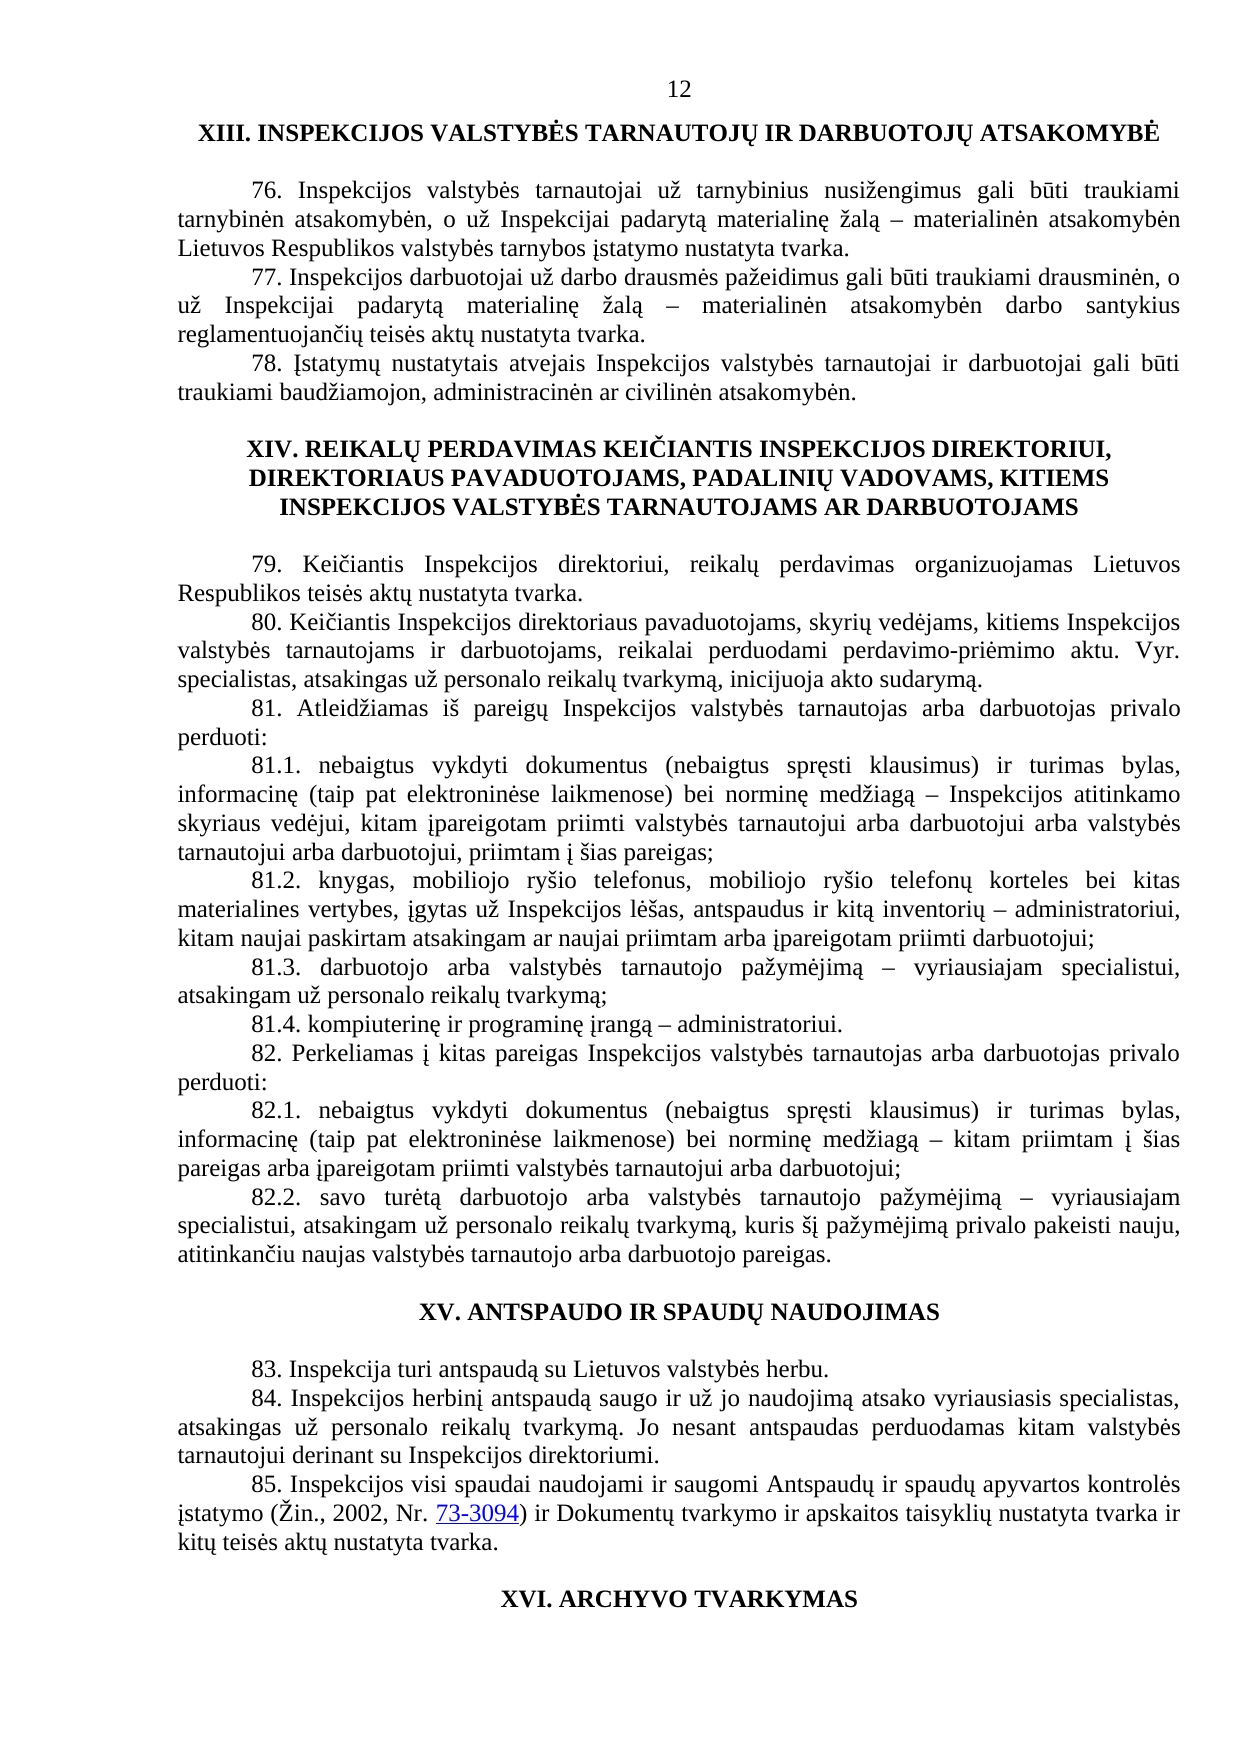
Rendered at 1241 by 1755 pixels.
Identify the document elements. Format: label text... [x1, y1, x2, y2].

text 82.2. savo turėtą darbuotojo arba valstybės tarnautojo pažymėjimą – vyriausiajam specialistui, atsakingam už personalo reikalų tvarkymą, kuris šį pažymėjimą privalo pakeisti nauju, atitinkančiu naujas valstybės tarnautojo arba darbuotojo pareigas. [177, 1182, 1181, 1268]
text XIII. INSPEKCIJOS VALSTYBĖS TARNAUTOJŲ IR DARBUOTOJŲ ATSAKOMYBĖ [177, 118, 1181, 147]
text 83. Inspekcija turi antspaudą su Lietuvos valstybės herbu. [177, 1354, 1181, 1383]
text 81.3. darbuotojo arba valstybės tarnautojo pažymėjimą – vyriausiajam specialistui, atsakingam už personalo reikalų tvarkymą; [177, 952, 1181, 1009]
text 82.1. nebaigtus vykdyti dokumentus (nebaigtus spręsti klausimus) ir turimas bylas, informacinę (taip pat elektroninėse laikmenose) bei norminę medžiagą – kitam priimtam į šias pareigas arba įpareigotam priimti valstybės tarnautojui arba darbuotojui; [177, 1096, 1181, 1182]
text XIV. REIKALŲ PERDAVIMAS KEIČIANTIS INSPEKCIJOS DIREKTORIUI, DIREKTORIAUS PAVADUOTOJAMS, PADALINIŲ VADOVAMS, KITIEMS INSPEKCIJOS VALSTYBĖS TARNAUTOJAMS AR DARBUOTOJAMS [177, 434, 1181, 521]
text XVI. ARCHYVO TVARKYMAS [177, 1584, 1181, 1613]
text 81. Atleidžiamas iš pareigų Inspekcijos valstybės tarnautojas arba darbuotojas privalo perduoti: [177, 693, 1181, 751]
text 82. Perkeliamas į kitas pareigas Inspekcijos valstybės tarnautojas arba darbuotojas privalo perduoti: [177, 1038, 1181, 1096]
text 81.4. kompiuterinę ir programinę įrangą – administratoriui. [177, 1009, 1181, 1038]
text 81.2. knygas, mobiliojo ryšio telefonus, mobiliojo ryšio telefonų korteles bei kitas materialines vertybes, įgytas už Inspekcijos lėšas, antspaudus ir kitą inventorių – administratoriui, kitam naujai paskirtam atsakingam ar naujai priimtam arba įpareigotam priimti darbuotojui; [177, 866, 1181, 952]
text 81.1. nebaigtus vykdyti dokumentus (nebaigtus spręsti klausimus) ir turimas bylas, informacinę (taip pat elektroninėse laikmenose) bei norminę medžiagą – Inspekcijos atitinkamo skyriaus vedėjui, kitam įpareigotam priimti valstybės tarnautojui arba darbuotojui arba valstybės tarnautojui arba darbuotojui, priimtam į šias pareigas; [177, 751, 1181, 866]
text 84. Inspekcijos herbinį antspaudą saugo ir už jo naudojimą atsako vyriausiasis specialistas, atsakingas už personalo reikalų tvarkymą. Jo nesant antspaudas perduodamas kitam valstybės tarnautojui derinant su Inspekcijos direktoriumi. [177, 1383, 1181, 1469]
text XV. ANTSPAUDO IR SPAUDŲ NAUDOJIMAS [177, 1297, 1181, 1326]
text 80. Keičiantis Inspekcijos direktoriaus pavaduotojams, skyrių vedėjams, kitiems Inspekcijos valstybės tarnautojams ir darbuotojams, reikalai perduodami perdavimo-priėmimo aktu. Vyr. specialistas, atsakingas už personalo reikalų tvarkymą, inicijuoja akto sudarymą. [177, 607, 1181, 693]
text 77. Inspekcijos darbuotojai už darbo drausmės pažeidimus gali būti traukiami drausminėn, o už Inspekcijai padarytą materialinę žalą – materialinėn atsakomybėn darbo santykius reglamentuojančių teisės aktų nustatyta tvarka. [177, 262, 1181, 348]
text 79. Keičiantis Inspekcijos direktoriui, reikalų perdavimas organizuojamas Lietuvos Respublikos teisės aktų nustatyta tvarka. [177, 549, 1181, 607]
text 76. Inspekcijos valstybės tarnautojai už tarnybinius nusižengimus gali būti traukiami tarnybinėn atsakomybėn, o už Inspekcijai padarytą materialinę žalą – materialinėn atsakomybėn Lietuvos Respublikos valstybės tarnybos įstatymo nustatyta tvarka. [177, 176, 1181, 262]
text 78. Įstatymų nustatytais atvejais Inspekcijos valstybės tarnautojai ir darbuotojai gali būti traukiami baudžiamojon, administracinėn ar civilinėn atsakomybėn. [177, 348, 1181, 406]
text 85. Inspekcijos visi spaudai naudojami ir saugomi Antspaudų ir spaudų apyvartos kontrolės įstatymo (Žin., 2002, Nr. 73-3094) ir Dokumentų tvarkymo ir apskaitos taisyklių nustatyta tvarka ir kitų teisės aktų nustatyta tvarka. [177, 1469, 1181, 1556]
